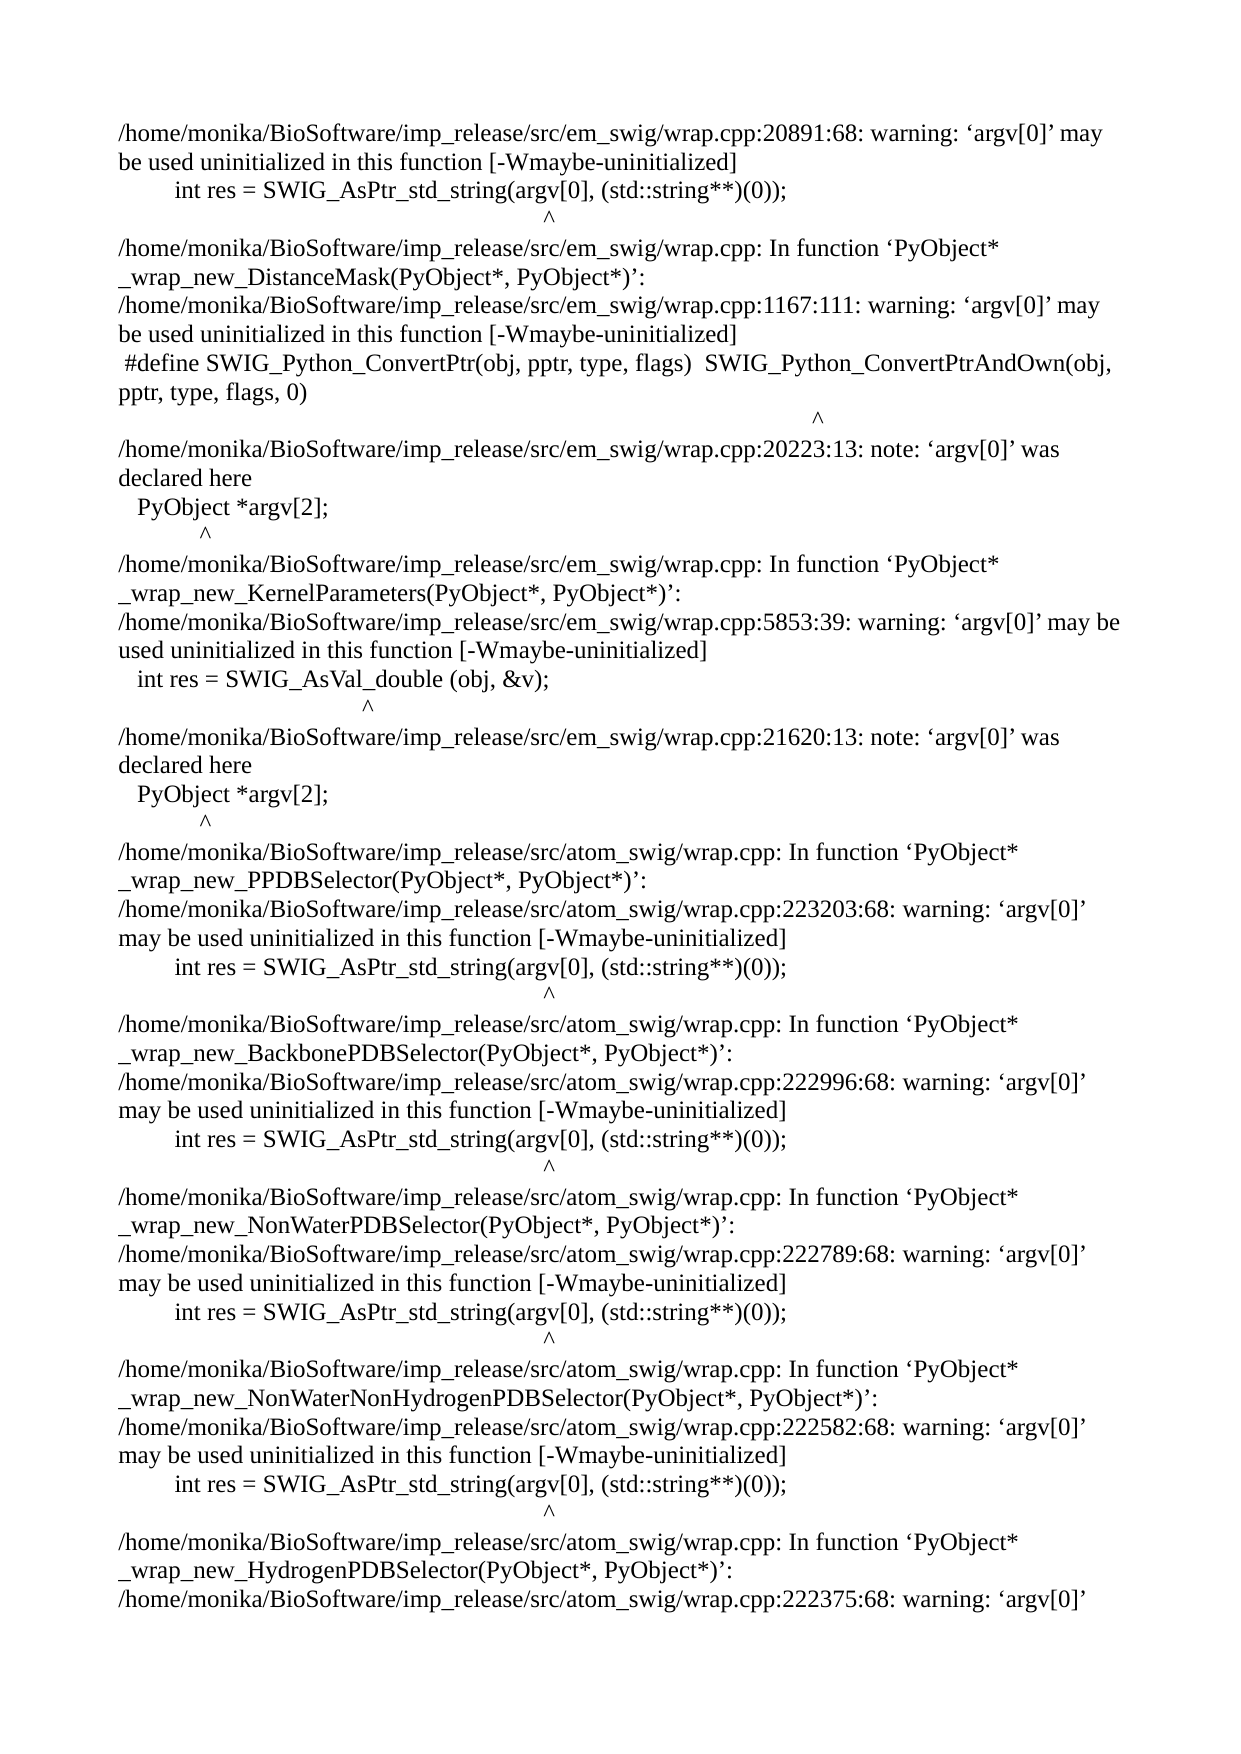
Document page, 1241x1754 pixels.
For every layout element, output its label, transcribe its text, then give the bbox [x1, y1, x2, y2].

text int res = SWIG_AsVal_double (obj, &v); [118, 664, 1122, 693]
text ^ [118, 981, 1122, 1009]
text /home/monika/BioSoftware/imp_release/src/atom_swig/wrap.cpp:222789:68: warning: ‘argv[0]’ may be used uninitialized in this function [-Wmaybe-uninitialized] [118, 1239, 1122, 1297]
text /home/monika/BioSoftware/imp_release/src/atom_swig/wrap.cpp: In function ‘PyObject* _wrap_new_NonWaterPDBSelector(PyObject*, PyObject*)’: [118, 1182, 1122, 1239]
text int res = SWIG_AsPtr_std_string(argv[0], (std::string**)(0)); [118, 1124, 1122, 1153]
text /home/monika/BioSoftware/imp_release/src/atom_swig/wrap.cpp:222582:68: warning: ‘argv[0]’ may be used uninitialized in this function [-Wmaybe-uninitialized] [118, 1412, 1122, 1469]
text int res = SWIG_AsPtr_std_string(argv[0], (std::string**)(0)); [118, 176, 1122, 204]
text ^ [118, 1498, 1122, 1527]
text /home/monika/BioSoftware/imp_release/src/em_swig/wrap.cpp:20223:13: note: ‘argv[0]’ was declared here [118, 434, 1122, 492]
text /home/monika/BioSoftware/imp_release/src/em_swig/wrap.cpp: In function ‘PyObject* _wrap_new_KernelParameters(PyObject*, PyObject*)’: [118, 549, 1122, 607]
text ^ [118, 204, 1122, 233]
text /home/monika/BioSoftware/imp_release/src/atom_swig/wrap.cpp: In function ‘PyObject* _wrap_new_BackbonePDBSelector(PyObject*, PyObject*)’: [118, 1009, 1122, 1067]
text PyObject *argv[2]; [118, 492, 1122, 521]
text #define SWIG_Python_ConvertPtr(obj, pptr, type, flags) SWIG_Python_ConvertPtrAndOwn(obj, pptr, type, flags, 0) [118, 348, 1122, 406]
text /home/monika/BioSoftware/imp_release/src/atom_swig/wrap.cpp:222996:68: warning: ‘argv[0]’ may be used uninitialized in this function [-Wmaybe-uninitialized] [118, 1067, 1122, 1124]
text int res = SWIG_AsPtr_std_string(argv[0], (std::string**)(0)); [118, 1469, 1122, 1498]
text ^ [118, 1153, 1122, 1182]
text ^ [118, 693, 1122, 722]
text /home/monika/BioSoftware/imp_release/src/em_swig/wrap.cpp:5853:39: warning: ‘argv[0]’ may be used uninitialized in this function [-Wmaybe-uninitialized] [118, 607, 1122, 664]
text /home/monika/BioSoftware/imp_release/src/atom_swig/wrap.cpp:222375:68: warning: ‘argv[0]’ [118, 1584, 1122, 1613]
text int res = SWIG_AsPtr_std_string(argv[0], (std::string**)(0)); [118, 1297, 1122, 1326]
text /home/monika/BioSoftware/imp_release/src/atom_swig/wrap.cpp:223203:68: warning: ‘argv[0]’ may be used uninitialized in this function [-Wmaybe-uninitialized] [118, 894, 1122, 952]
text ^ [118, 808, 1122, 837]
text /home/monika/BioSoftware/imp_release/src/atom_swig/wrap.cpp: In function ‘PyObject* _wrap_new_NonWaterNonHydrogenPDBSelector(PyObject*, PyObject*)’: [118, 1354, 1122, 1412]
text ^ [118, 1326, 1122, 1354]
text /home/monika/BioSoftware/imp_release/src/em_swig/wrap.cpp: In function ‘PyObject* _wrap_new_DistanceMask(PyObject*, PyObject*)’: [118, 233, 1122, 291]
text PyObject *argv[2]; [118, 779, 1122, 808]
text /home/monika/BioSoftware/imp_release/src/em_swig/wrap.cpp:21620:13: note: ‘argv[0]’ was declared here [118, 722, 1122, 779]
text /home/monika/BioSoftware/imp_release/src/em_swig/wrap.cpp:20891:68: warning: ‘argv[0]’ may be used uninitialized in this function [-Wmaybe-uninitialized] [118, 118, 1122, 176]
text /home/monika/BioSoftware/imp_release/src/atom_swig/wrap.cpp: In function ‘PyObject* _wrap_new_PPDBSelector(PyObject*, PyObject*)’: [118, 837, 1122, 894]
text ^ [118, 406, 1122, 434]
text /home/monika/BioSoftware/imp_release/src/atom_swig/wrap.cpp: In function ‘PyObject* _wrap_new_HydrogenPDBSelector(PyObject*, PyObject*)’: [118, 1527, 1122, 1584]
text ^ [118, 521, 1122, 549]
text /home/monika/BioSoftware/imp_release/src/em_swig/wrap.cpp:1167:111: warning: ‘argv[0]’ may be used uninitialized in this function [-Wmaybe-uninitialized] [118, 291, 1122, 348]
text int res = SWIG_AsPtr_std_string(argv[0], (std::string**)(0)); [118, 952, 1122, 981]
